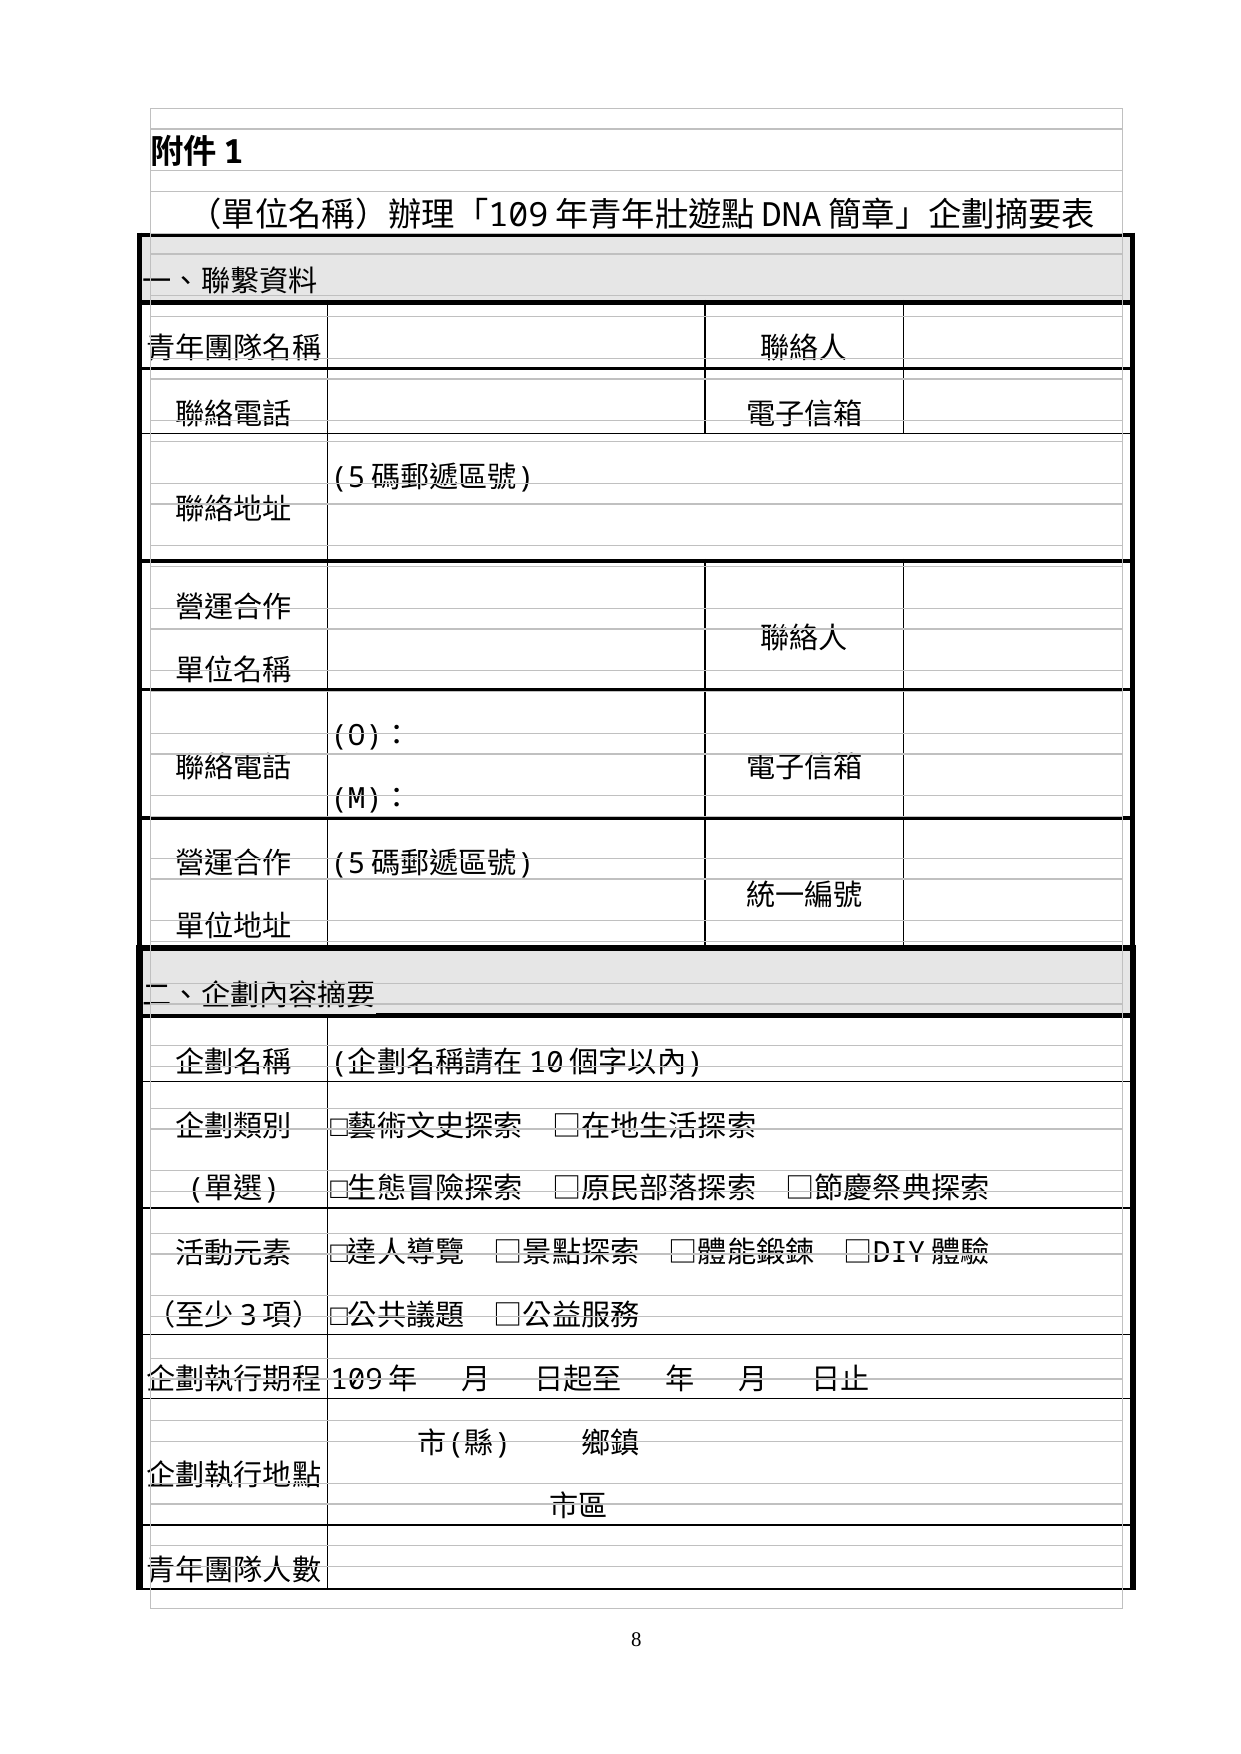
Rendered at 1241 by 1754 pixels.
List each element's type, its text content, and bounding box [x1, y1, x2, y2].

table_cell □藝術文史探索 □在地生活探索 □生態冒險探索 □原民部落探索 □節慶祭典探索 [328, 1130, 1122, 1170]
table_cell 市(縣) 鄉鎮 市區 [328, 1421, 1122, 1441]
table_cell (O)： (M)： [328, 692, 704, 733]
table_header 一、聯繫資料 [1123, 237, 1130, 300]
table_cell 聯絡電話 [151, 755, 327, 795]
table_cell 營運合作 單位名稱 [151, 671, 327, 688]
table_cell 聯絡地址 [151, 442, 327, 483]
table_cell (企劃名稱請在10個字以內) [328, 1018, 1122, 1045]
table_cell (企劃名稱請在10個字以內) [1123, 1018, 1130, 1081]
table_cell [904, 630, 1122, 670]
table_cell [151, 796, 327, 816]
table_cell [706, 796, 903, 816]
table_cell 活動元素 （至少3項） [151, 1317, 327, 1334]
table_cell 活動元素 （至少3項） [143, 1209, 150, 1334]
table_cell 營運合作 單位名稱 [151, 567, 327, 608]
table_cell [904, 370, 1122, 378]
table_cell (企劃名稱請在10個字以內) [328, 1046, 1122, 1066]
text [151, 171, 1122, 191]
table_cell 青年團隊人數 [209, 1567, 228, 1579]
table_cell □藝術文史探索 □在地生活探索 □生態冒險探索 □原民部落探索 □節慶祭典探索 [328, 1109, 1122, 1128]
table_cell 企劃類別 (單選) [151, 1192, 327, 1207]
table_cell 企劃執行地點 [143, 1399, 150, 1524]
table_cell 青年團隊名稱 [209, 337, 228, 357]
table_cell [904, 692, 1122, 733]
table_cell [1123, 691, 1130, 816]
table_cell 青年團隊人數 [300, 1567, 313, 1580]
table_cell [904, 609, 1122, 628]
table_cell 企劃執行期程 [143, 1335, 150, 1398]
table_cell [904, 921, 1122, 941]
table_cell (5碼郵遞區號) [328, 880, 704, 920]
table_cell □達人導覽 □景點探索 □體能鍛鍊 □DIY體驗 □公共議題 □公益服務 [328, 1234, 1122, 1253]
table_cell [904, 359, 1122, 367]
table_cell [328, 609, 704, 628]
table_cell 活動元素 （至少3項） [151, 1209, 327, 1233]
table_cell 市(縣) 鄉鎮 市區 [328, 1505, 1122, 1524]
table_cell 青年團隊名稱 [151, 317, 327, 358]
table_cell [151, 734, 327, 753]
table_cell 企劃執行地點 [151, 1421, 327, 1441]
table_cell [328, 359, 704, 367]
table_cell [328, 1567, 1122, 1588]
table_cell [904, 671, 1122, 688]
table_cell 聯絡人 [706, 317, 903, 358]
table_cell [904, 317, 1122, 358]
table_cell 企劃類別 (單選) [151, 1130, 327, 1170]
table_header 一、聯繫資料 [151, 255, 1122, 295]
table_cell 電子信箱 [706, 755, 903, 795]
table_cell [1123, 820, 1130, 944]
table_cell [904, 567, 1122, 608]
table_cell (5碼郵遞區號) [328, 484, 1122, 503]
table_cell (5碼郵遞區號) [328, 820, 704, 858]
table_cell 市(縣) 鄉鎮 市區 [1123, 1399, 1130, 1524]
table_cell 聯絡地址 [142, 434, 150, 559]
table_cell (5碼郵遞區號) [328, 921, 704, 941]
table_cell □達人導覽 □景點探索 □體能鍛鍊 □DIY體驗 □公共議題 □公益服務 [328, 1296, 1122, 1316]
table_cell 二、企劃內容摘要 [151, 951, 1122, 983]
table_cell □藝術文史探索 □在地生活探索 □生態冒險探索 □原民部落探索 □節慶祭典探索 [328, 1192, 1122, 1207]
table_cell (O)： (M)： [328, 796, 704, 816]
text [151, 109, 1122, 128]
table_cell [328, 630, 704, 670]
table_cell [904, 305, 1122, 316]
table_cell [904, 820, 1122, 858]
table_cell (企劃名稱請在10個字以內) [328, 1067, 1122, 1081]
table_cell 企劃類別 (單選) [151, 1109, 327, 1128]
table_cell 青年團隊人數 [143, 1526, 150, 1588]
table_cell (5碼郵遞區號) [328, 442, 1122, 483]
table_cell 企劃名稱 [151, 1018, 327, 1045]
table_cell [706, 921, 903, 941]
table_header 一、聯繫資料 [151, 237, 1122, 253]
table_cell [904, 421, 1122, 433]
table_cell 聯絡地址 [151, 505, 327, 545]
table_cell 聯絡電話 [142, 370, 150, 433]
table_cell [1123, 305, 1130, 367]
table_cell [904, 755, 1122, 795]
table_cell 聯絡人 [706, 630, 903, 670]
table_cell 電子信箱 [706, 370, 903, 378]
table_cell 二、企劃內容摘要 [257, 984, 273, 1003]
table_cell 營運合作 單位名稱 [142, 563, 150, 688]
table_cell 二、企劃內容摘要 [275, 984, 322, 1003]
table_cell [328, 1546, 1122, 1566]
table_cell (5碼郵遞區號) [328, 546, 1122, 559]
table_cell (5碼郵遞區號) [524, 859, 704, 878]
table_cell (O)： (M)： [328, 734, 704, 753]
table_cell 青年團隊名稱 [151, 305, 327, 316]
table_cell (O)： (M)： [328, 755, 704, 795]
table_cell 企劃類別 (單選) [151, 1082, 327, 1108]
table_cell 營運合作 單位地址 [151, 859, 327, 878]
table_cell 企劃執行地點 [151, 1442, 327, 1483]
table_cell [706, 820, 903, 858]
table_cell □藝術文史探索 □在地生活探索 □生態冒險探索 □原民部落探索 □節慶祭典探索 [328, 1171, 1122, 1191]
table_header 一、聯繫資料 [151, 296, 1122, 300]
table_cell 營運合作 單位地址 [151, 921, 327, 941]
table_cell [328, 671, 704, 688]
table_cell 企劃執行期程 [151, 1380, 327, 1398]
table_header 一、聯繫資料 [142, 237, 150, 300]
table_cell 青年團隊人數 [151, 1526, 327, 1545]
table_cell 企劃類別 (單選) [151, 1171, 327, 1191]
table_cell [904, 734, 1122, 753]
table_cell (5碼郵遞區號) [328, 505, 1122, 545]
table_cell [1123, 563, 1130, 688]
table_cell [706, 692, 903, 733]
table_cell 企劃執行地點 [151, 1505, 327, 1524]
table_cell [904, 859, 1122, 878]
table_cell 二、企劃內容摘要 [151, 984, 255, 1003]
table_cell [706, 734, 903, 753]
table_cell 企劃名稱 [151, 1067, 327, 1081]
table_cell [151, 692, 327, 733]
table_cell [328, 317, 704, 358]
table_cell 聯絡電話 [151, 370, 327, 378]
table_cell [706, 359, 903, 367]
table_cell 二、企劃內容摘要 [264, 989, 283, 1003]
table_cell (5碼郵遞區號) [338, 859, 526, 878]
table_cell 企劃名稱 [143, 1018, 150, 1081]
table_cell 營運合作 單位名稱 [151, 630, 327, 670]
table_cell 企劃名稱 [151, 1046, 327, 1066]
table_cell □達人導覽 □景點探索 □體能鍛鍊 □DIY體驗 □公共議題 □公益服務 [328, 1209, 1122, 1233]
table_cell 聯絡電話 [151, 380, 327, 420]
table_cell [328, 1526, 1122, 1545]
table_cell 青年團隊名稱 [142, 305, 150, 367]
table_cell 青年團隊人數 [151, 1546, 327, 1566]
table_cell 二、企劃內容摘要 [340, 984, 357, 1003]
table_cell [904, 796, 1122, 816]
table_cell 營運合作 單位地址 [151, 880, 327, 920]
table_cell 營運合作 單位地址 [142, 820, 150, 944]
table_cell 109年 月 日起至 年 月 日止 [1123, 1335, 1130, 1398]
table_cell 市(縣) 鄉鎮 市區 [328, 1399, 1122, 1420]
table_cell (5碼郵遞區號) [1123, 434, 1130, 559]
table_cell 活動元素 （至少3項） [151, 1296, 327, 1316]
table_cell □藝術文史探索 □在地生活探索 □生態冒險探索 □原民部落探索 □節慶祭典探索 [1123, 1082, 1130, 1207]
table_cell 聯絡地址 [151, 546, 327, 559]
table_cell 電子信箱 [706, 421, 903, 433]
table_cell □藝術文史探索 □在地生活探索 □生態冒險探索 □原民部落探索 □節慶祭典探索 [328, 1082, 1122, 1108]
table_cell [1123, 1526, 1130, 1588]
table_cell □達人導覽 □景點探索 □體能鍛鍊 □DIY體驗 □公共議題 □公益服務 [1123, 1209, 1130, 1334]
table_cell [328, 305, 704, 316]
table_cell [904, 880, 1122, 920]
table_cell □達人導覽 □景點探索 □體能鍛鍊 □DIY體驗 □公共議題 □公益服務 [328, 1317, 1122, 1334]
table_cell 市(縣) 鄉鎮 市區 [328, 1484, 1122, 1503]
table_cell [328, 567, 704, 608]
table_cell [328, 421, 704, 433]
table_cell 二、企劃內容摘要 [1123, 951, 1130, 1013]
table_cell 109年 月 日起至 年 月 日止 [328, 1335, 1122, 1358]
table_cell 企劃執行地點 [151, 1484, 327, 1503]
table_cell 二、企劃內容摘要 [358, 984, 1122, 1003]
table_cell 統一編號 [706, 880, 903, 920]
table_cell 二、企劃內容摘要 [151, 1005, 1122, 1013]
table_cell 營運合作 單位地址 [151, 820, 327, 858]
text [1123, 170, 1133, 233]
table_cell (5碼郵遞區號) [328, 434, 1122, 441]
table_cell [706, 609, 903, 628]
table_cell [328, 370, 704, 378]
table_cell (5碼郵遞區號) [439, 465, 448, 483]
table_cell 市(縣) 鄉鎮 市區 [328, 1442, 1122, 1483]
table_cell 二、企劃內容摘要 [143, 951, 150, 1013]
table_cell [1123, 370, 1130, 433]
table_cell 109年 月 日起至 年 月 日止 [328, 1359, 1122, 1378]
table_cell 聯絡電話 [151, 421, 327, 433]
table_cell 青年團隊人數 [151, 1567, 327, 1588]
table_cell 109年 月 日起至 年 月 日止 [328, 1380, 1122, 1398]
table_cell 企劃執行期程 [151, 1335, 327, 1358]
table_cell 活動元素 （至少3項） [151, 1255, 327, 1295]
table_cell 企劃執行地點 [151, 1399, 327, 1420]
table_cell 企劃類別 (單選) [143, 1082, 150, 1207]
table_cell 企劃執行期程 [151, 1359, 327, 1378]
table_cell [706, 859, 903, 878]
table_cell [328, 380, 704, 420]
table_cell 聯絡地址 [151, 484, 327, 503]
table_cell [904, 380, 1122, 420]
table_cell [706, 567, 903, 608]
table_cell 青年團隊名稱 [151, 359, 327, 367]
table_cell (5碼郵遞區號) [328, 859, 340, 878]
table_cell [706, 671, 903, 688]
table_cell 聯絡地址 [151, 434, 327, 441]
text 附件1 [151, 130, 1122, 170]
table_cell [706, 305, 903, 316]
table_cell [142, 691, 150, 816]
table_cell 電子信箱 [706, 380, 903, 420]
table_cell 活動元素 （至少3項） [151, 1234, 327, 1253]
text （單位名稱）辦理「109年青年壯遊點DNA簡章」企劃摘要表 [151, 192, 1122, 233]
table_cell 營運合作 單位名稱 [151, 609, 327, 628]
table_cell □達人導覽 □景點探索 □體能鍛鍊 □DIY體驗 □公共議題 □公益服務 [328, 1255, 1122, 1295]
